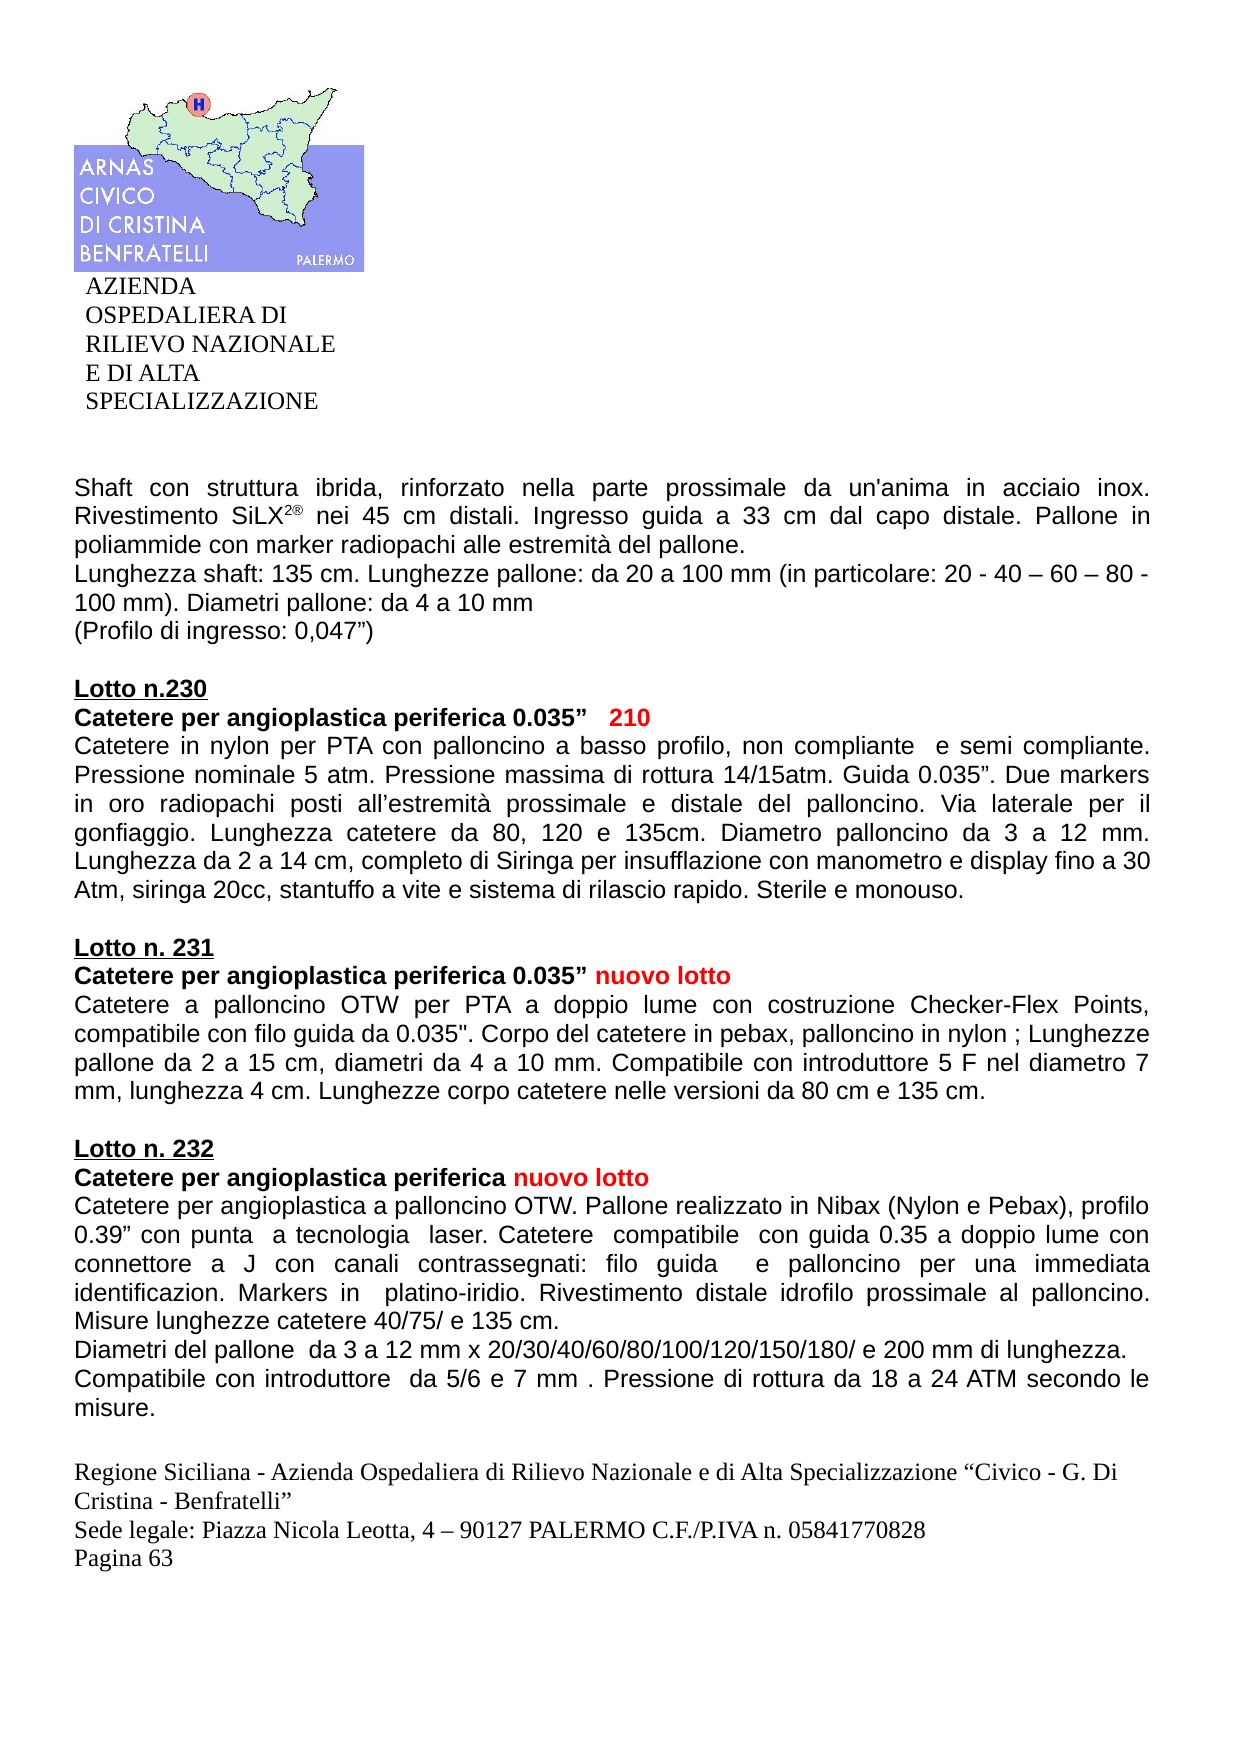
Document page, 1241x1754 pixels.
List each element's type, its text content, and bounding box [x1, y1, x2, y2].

text Lotto n. 231 [74, 933, 1152, 961]
text Lotto n.230 [74, 674, 1152, 703]
picture [73, 88, 365, 272]
text Catetere per angioplastica periferica 0.035” nuovo lotto [74, 961, 1152, 990]
text Shaft con struttura ibrida, rinforzato nella parte prossimale da un'anima in acciaio inox. Rivestimento SiLX2® nei 45 cm distali. Ingresso guida a 33 cm dal capo distale. Pallone in poliammide con marker radiopachi alle estremità del pallone. [74, 473, 1152, 559]
text Diametri del pallone da 3 a 12 mm x 20/30/40/60/80/100/120/150/180/ e 200 mm di lunghezza. [74, 1335, 1152, 1364]
text Compatibile con introduttore da 5/6 e 7 mm . Pressione di rottura da 18 a 24 ATM secondo le misure. [74, 1364, 1152, 1421]
text Catetere per angioplastica a palloncino OTW. Pallone realizzato in Nibax (Nylon e Pebax), profilo 0.39” con punta a tecnologia laser. Catetere compatibile con guida 0.35 a doppio lume con connettore a J con canali contrassegnati: filo guida e palloncino per una immediata identificazion. Markers in platino-iridio. Rivestimento distale idrofilo prossimale al palloncino. Misure lunghezze catetere 40/75/ e 135 cm. [74, 1191, 1152, 1335]
text (Profilo di ingresso: 0,047”) [74, 616, 1152, 645]
text Lotto n. 232 [74, 1134, 1152, 1163]
text Catetere in nylon per PTA con palloncino a basso profilo, non compliante e semi compliante. Pressione nominale 5 atm. Pressione massima di rottura 14/15atm. Guida 0.035”. Due markers in oro radiopachi posti all’estremità prossimale e distale del palloncino. Via laterale per il gonfiaggio. Lunghezza catetere da 80, 120 e 135cm. Diametro palloncino da 3 a 12 mm. Lunghezza da 2 a 14 cm, completo di Siringa per insufflazione con manometro e display fino a 30 Atm, siringa 20cc, stantuffo a vite e sistema di rilascio rapido. Sterile e monouso. [74, 731, 1152, 904]
text Catetere a palloncino OTW per PTA a doppio lume con costruzione Checker-Flex Points, compatibile con filo guida da 0.035". Corpo del catetere in pebax, palloncino in nylon ; Lunghezze pallone da 2 a 15 cm, diametri da 4 a 10 mm. Compatibile con introduttore 5 F nel diametro 7 mm, lunghezza 4 cm. Lunghezze corpo catetere nelle versioni da 80 cm e 135 cm. [74, 990, 1152, 1105]
text Catetere per angioplastica periferica 0.035” 210 [74, 703, 1152, 731]
text Catetere per angioplastica periferica nuovo lotto [74, 1163, 1152, 1191]
text Lunghezza shaft: 135 cm. Lunghezze pallone: da 20 a 100 mm (in particolare: 20 - 40 – 60 – 80 - 100 mm). Diametri pallone: da 4 a 10 mm [74, 559, 1152, 616]
